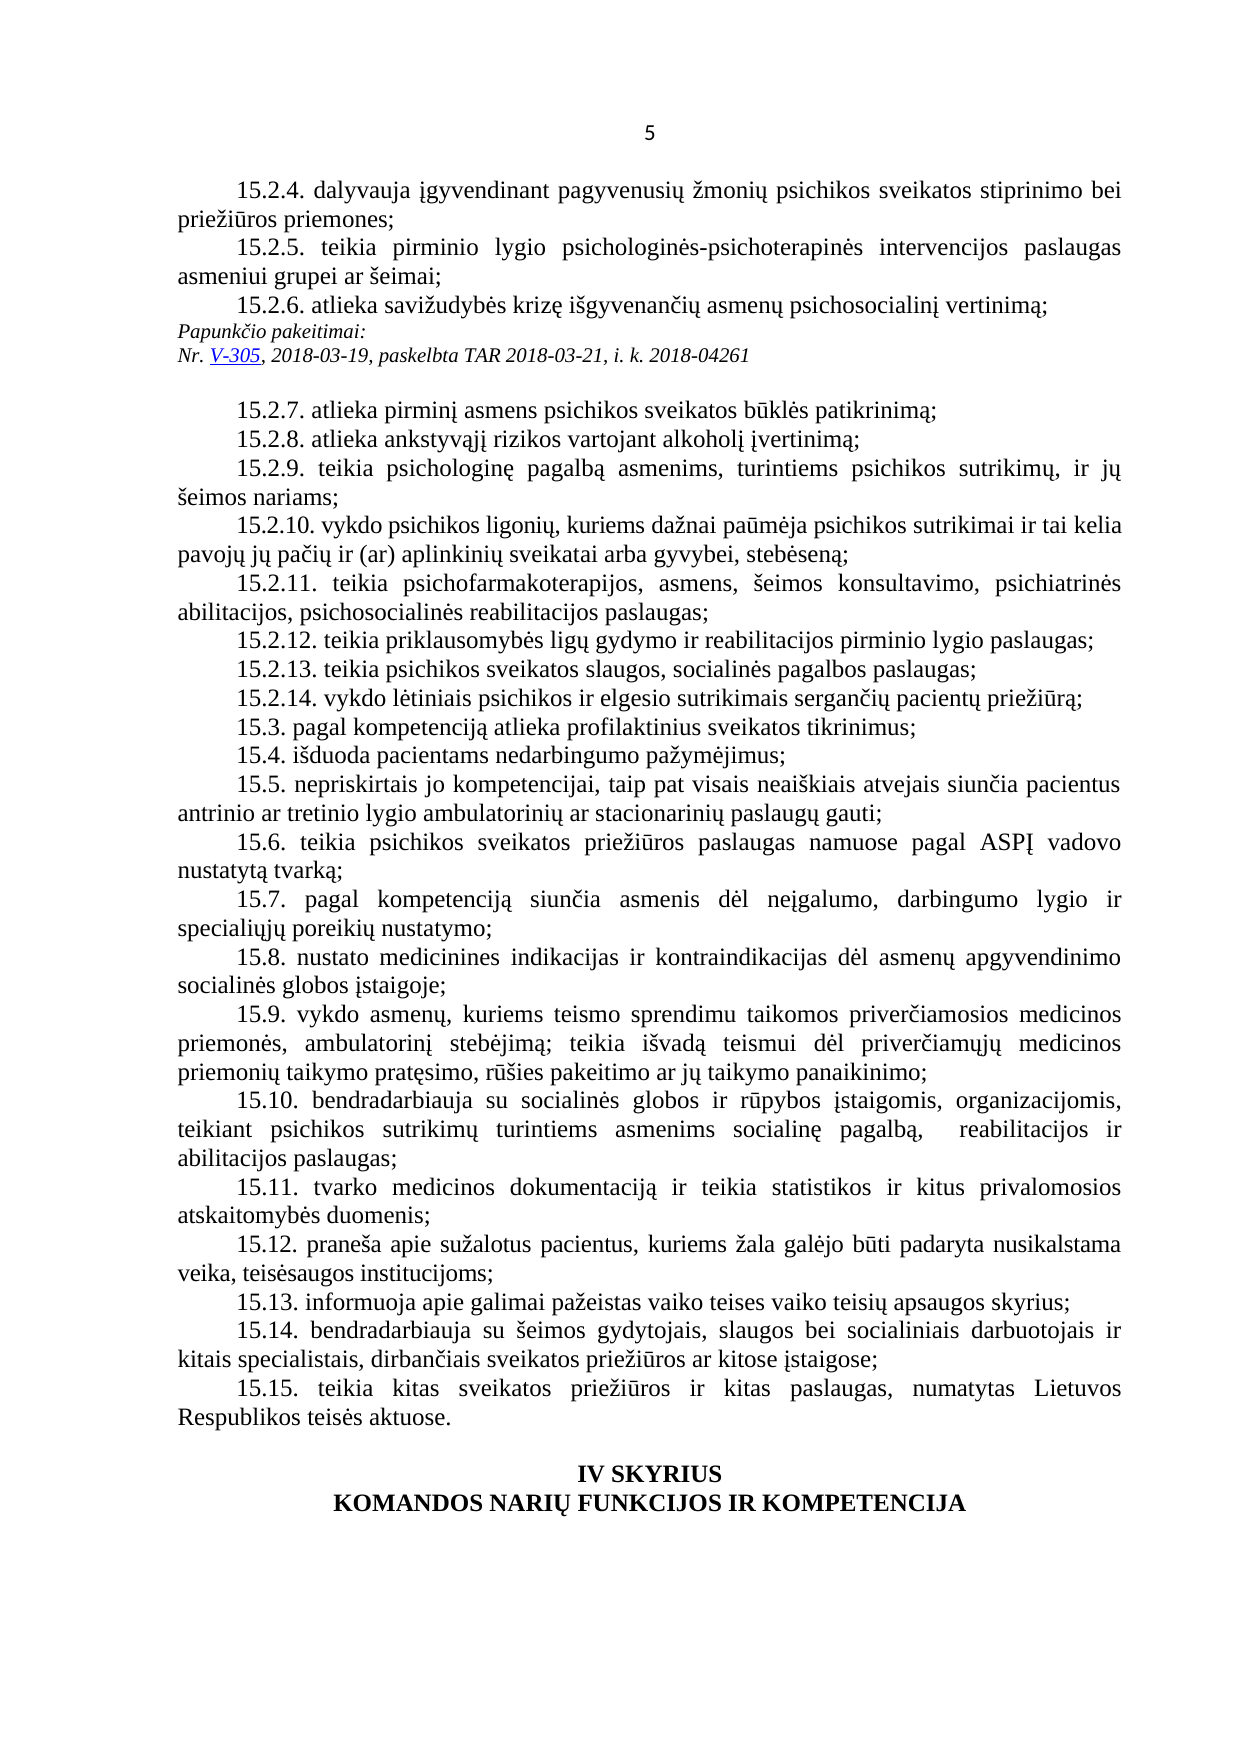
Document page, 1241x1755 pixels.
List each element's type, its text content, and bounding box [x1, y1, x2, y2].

text 15.7. pagal kompetenciją siunčia asmenis dėl neįgalumo, darbingumo lygio ir specialiųjų poreikių nustatymo; [177, 884, 1122, 942]
text 15.3. pagal kompetenciją atlieka profilaktinius sveikatos tikrinimus; [177, 712, 1122, 741]
text 15.2.13. teikia psichikos sveikatos slaugos, socialinės pagalbos paslaugas; [177, 654, 1122, 683]
text 15.2.9. teikia psichologinę pagalbą asmenims, turintiems psichikos sutrikimų, ir jų šeimos nariams; [177, 453, 1122, 511]
text 15.2.14. vykdo lėtiniais psichikos ir elgesio sutrikimais sergančių pacientų priežiūrą; [177, 683, 1122, 712]
text 15.2.5. teikia pirminio lygio psichologinės-psichoterapinės intervencijos paslaugas asmeniui grupei ar šeimai; [177, 232, 1122, 290]
text 15.9. vykdo asmenų, kuriems teismo sprendimu taikomos priverčiamosios medicinos priemonės, ambulatorinį stebėjimą; teikia išvadą teismui dėl priverčiamųjų medicinos priemonių taikymo pratęsimo, rūšies pakeitimo ar jų taikymo panaikinimo; [177, 999, 1122, 1086]
text 15.11. tvarko medicinos dokumentaciją ir teikia statistikos ir kitus privalomosios atskaitomybės duomenis; [177, 1172, 1122, 1229]
text 15.13. informuoja apie galimai pažeistas vaiko teises vaiko teisių apsaugos skyrius; [177, 1287, 1122, 1316]
text 15.2.4. dalyvauja įgyvendinant pagyvenusių žmonių psichikos sveikatos stiprinimo bei priežiūros priemones; [177, 175, 1122, 232]
text 15.15. teikia kitas sveikatos priežiūros ir kitas paslaugas, numatytas Lietuvos Respublikos teisės aktuose. [177, 1373, 1122, 1431]
text 15.12. praneša apie sužalotus pacientus, kuriems žala galėjo būti padaryta nusikalstama veika, teisėsaugos institucijoms; [177, 1229, 1122, 1287]
text 15.2.11. teikia psichofarmakoterapijos, asmens, šeimos konsultavimo, psichiatrinės abilitacijos, psichosocialinės reabilitacijos paslaugas; [177, 568, 1122, 626]
text 15.5. nepriskirtais jo kompetencijai, taip pat visais neaiškiais atvejais siunčia pacientus antrinio ar tretinio lygio ambulatorinių ar stacionarinių paslaugų gauti; [177, 769, 1122, 827]
text 15.14. bendradarbiauja su šeimos gydytojais, slaugos bei socialiniais darbuotojais ir kitais specialistais, dirbančiais sveikatos priežiūros ar kitose įstaigose; [177, 1316, 1122, 1373]
text Nr. V-305, 2018-03-19, paskelbta TAR 2018-03-21, i. k. 2018-04261 [177, 343, 1122, 367]
text 15.2.10. vykdo psichikos ligonių, kuriems dažnai paūmėja psichikos sutrikimai ir tai kelia pavojų jų pačių ir (ar) aplinkinių sveikatai arba gyvybei, stebėseną; [177, 511, 1122, 568]
text 15.10. bendradarbiauja su socialinės globos ir rūpybos įstaigomis, organizacijomis, teikiant psichikos sutrikimų turintiems asmenims socialinę pagalbą, reabilitacijos ir abilitacijos paslaugas; [177, 1086, 1122, 1172]
text 15.6. teikia psichikos sveikatos priežiūros paslaugas namuose pagal ASPĮ vadovo nustatytą tvarką; [177, 827, 1122, 884]
text Papunkčio pakeitimai: [177, 319, 1122, 343]
text IV skyrius [177, 1459, 1122, 1488]
text 15.2.7. atlieka pirminį asmens psichikos sveikatos būklės patikrinimą; [177, 396, 1122, 424]
text 15.2.12. teikia priklausomybės ligų gydymo ir reabilitacijos pirminio lygio paslaugas; [177, 626, 1122, 654]
text 15.2.6. atlieka savižudybės krizę išgyvenančių asmenų psichosocialinį vertinimą; [177, 290, 1133, 319]
text 15.8. nustato medicinines indikacijas ir kontraindikacijas dėl asmenų apgyvendinimo socialinės globos įstaigoje; [177, 942, 1122, 999]
text 15.4. išduoda pacientams nedarbingumo pažymėjimus; [177, 741, 1122, 769]
text 15.2.8. atlieka ankstyvąjį rizikos vartojant alkoholį įvertinimą; [177, 424, 1122, 453]
text KOMANDOS NARIŲ FUNKCIJOS IR KOMPETENCIJA [177, 1488, 1122, 1517]
